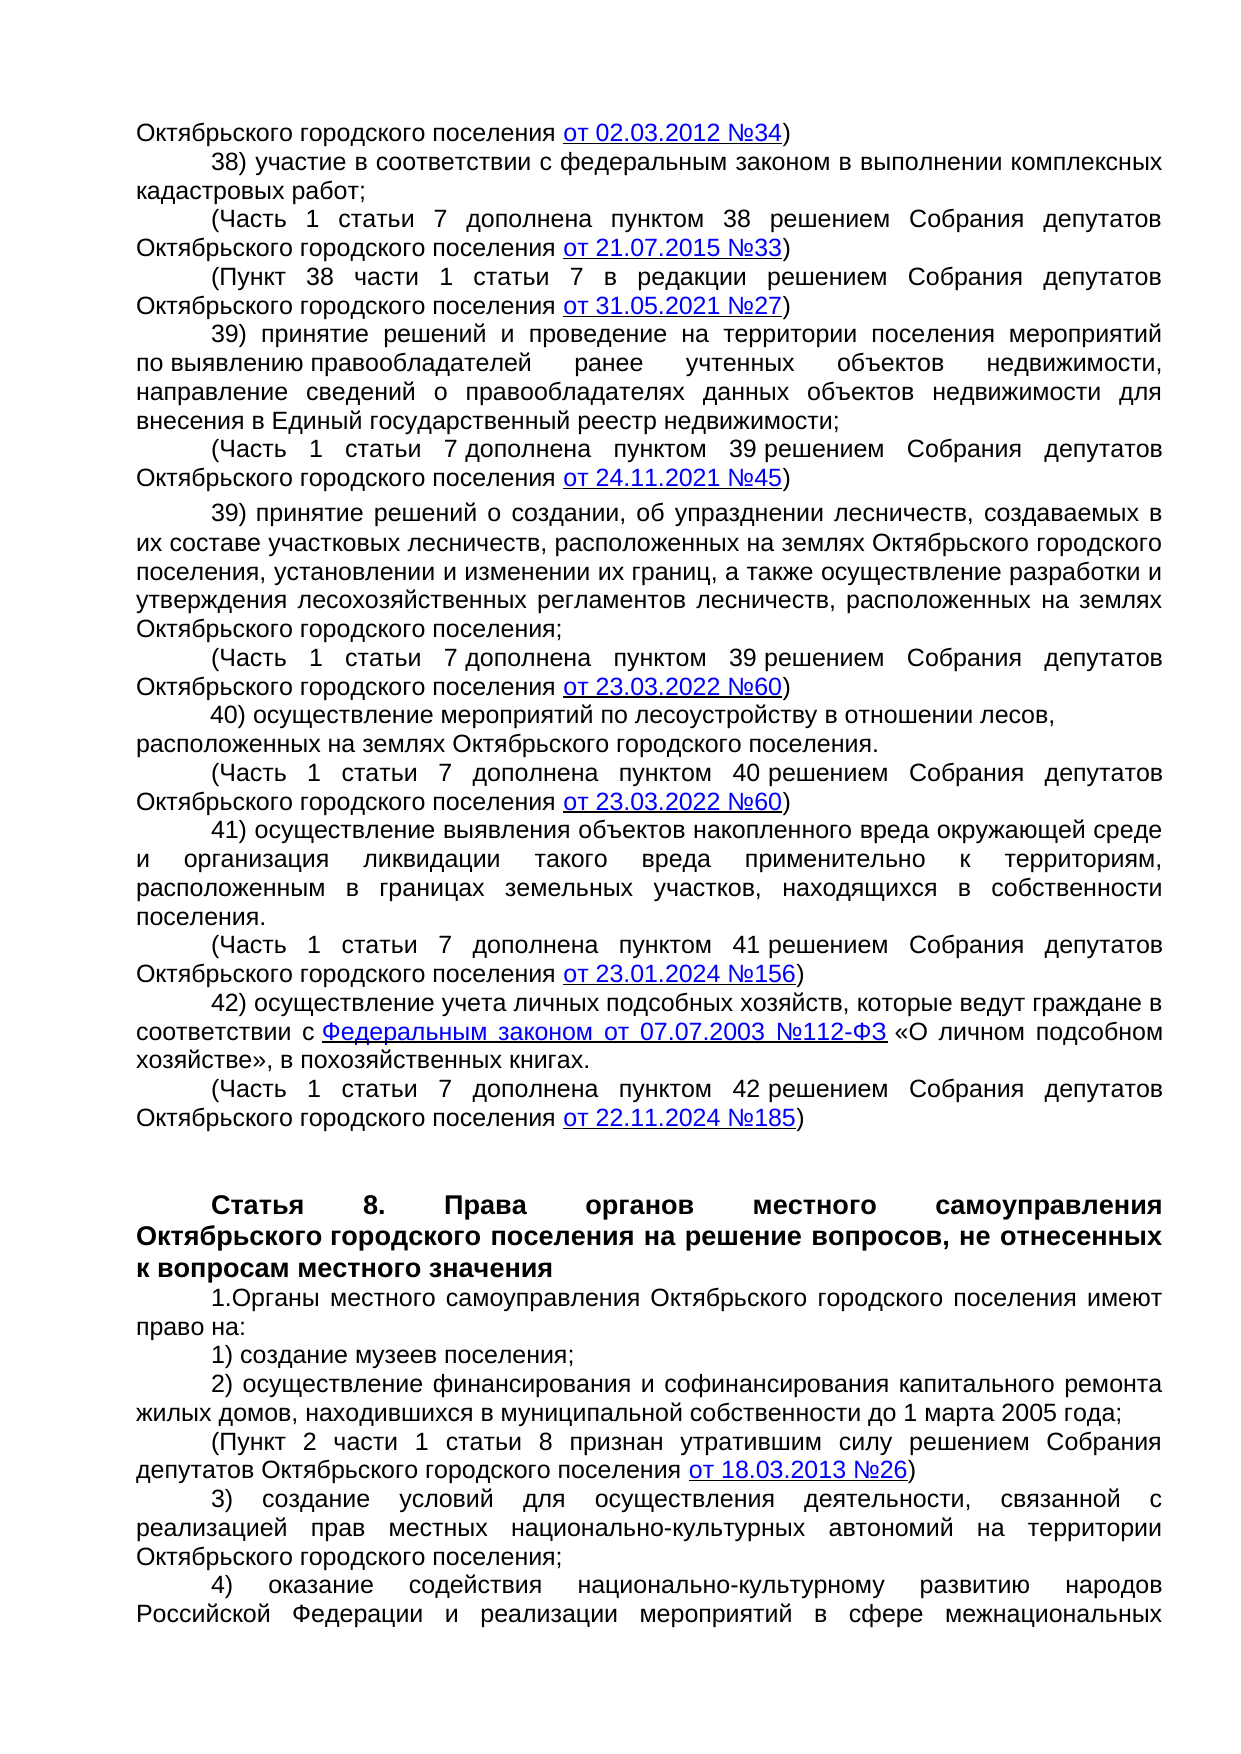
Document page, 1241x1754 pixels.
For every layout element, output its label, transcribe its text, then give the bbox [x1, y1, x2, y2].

text 41) осуществление выявления объектов накопленного вреда окружающей среде и организация ликвидации такого вреда применительно к территориям, расположенным в границах земельных участков, находящихся в собственности поселения. [136, 815, 1163, 930]
text (Часть 1 статьи 7 дополнена пунктом 39 решением Собрания депутатов Октябрьского городского поселения от 24.11.2021 №45) [136, 434, 1163, 492]
text 1) создание музеев поселения; [136, 1340, 1163, 1369]
text 40) осуществление мероприятий по лесоустройству в отношении лесов, расположенных на землях Октябрьского городского поселения. [136, 700, 1163, 758]
text 39) принятие решений о создании, об упразднении лесничеств, создаваемых в их составе участковых лесничеств, расположенных на землях Октябрьского городского поселения, установлении и изменении их границ, а также осуществление разработки и утверждения лесохозяйственных регламентов лесничеств, расположенных на землях Октябрьского городского поселения; [136, 492, 1163, 643]
text 2) осуществление финансирования и софинансирования капитального ремонта жилых домов, находившихся в муниципальной собственности до 1 марта 2005 года; [136, 1369, 1163, 1427]
text (Часть 1 статьи 7 дополнена пунктом 42 решением Собрания депутатов Октябрьского городского поселения от 22.11.2024 №185) [136, 1074, 1163, 1132]
text Статья 8. Права органов местного самоуправления Октябрьского городского поселения на решение вопросов, не отнесенных к вопросам местного значения [136, 1189, 1163, 1283]
text 4) оказание содействия национально-культурному развитию народов Российской Федерации и реализации мероприятий в сфере межнациональных [136, 1570, 1163, 1628]
text 42) осуществление учета личных подсобных хозяйств, которые ведут граждане в соответствии с Федеральным законом от 07.07.2003 №112-ФЗ «О личном подсобном хозяйстве», в похозяйственных книгах. [136, 988, 1163, 1074]
text (Часть 1 статьи 7 дополнена пунктом 38 решением Собрания депутатов Октябрьского городского поселения от 21.07.2015 №33) [136, 204, 1163, 262]
text 3) создание условий для осуществления деятельности, связанной с реализацией прав местных национально-культурных автономий на территории Октябрьского городского поселения; [136, 1484, 1163, 1570]
text 39) принятие решений и проведение на территории поселения мероприятий по выявлению правообладателей ранее учтенных объектов недвижимости, направление сведений о правообладателях данных объектов недвижимости для внесения в Единый государственный реестр недвижимости; [136, 319, 1163, 434]
text (Часть 1 статьи 7 дополнена пунктом 39 решением Собрания депутатов Октябрьского городского поселения от 23.03.2022 №60) [136, 643, 1163, 700]
text (Пункт 38 части 1 статьи 7 в редакции решением Собрания депутатов Октябрьского городского поселения от 31.05.2021 №27) [136, 262, 1163, 319]
text (Часть 1 статьи 7 дополнена пунктом 41 решением Собрания депутатов Октябрьского городского поселения от 23.01.2024 №156) [136, 930, 1163, 988]
text Октябрьского городского поселения от 02.03.2012 №34) [136, 118, 1163, 147]
text 1.Органы местного самоуправления Октябрьского городского поселения имеют право на: [136, 1283, 1163, 1340]
text 38) участие в соответствии с федеральным законом в выполнении комплексных кадастровых работ; [136, 147, 1163, 204]
text (Часть 1 статьи 7 дополнена пунктом 40 решением Собрания депутатов Октябрьского городского поселения от 23.03.2022 №60) [136, 758, 1163, 815]
text (Пункт 2 части 1 статьи 8 признан утратившим силу решением Собрания депутатов Октябрьского городского поселения от 18.03.2013 №26) [136, 1427, 1163, 1484]
